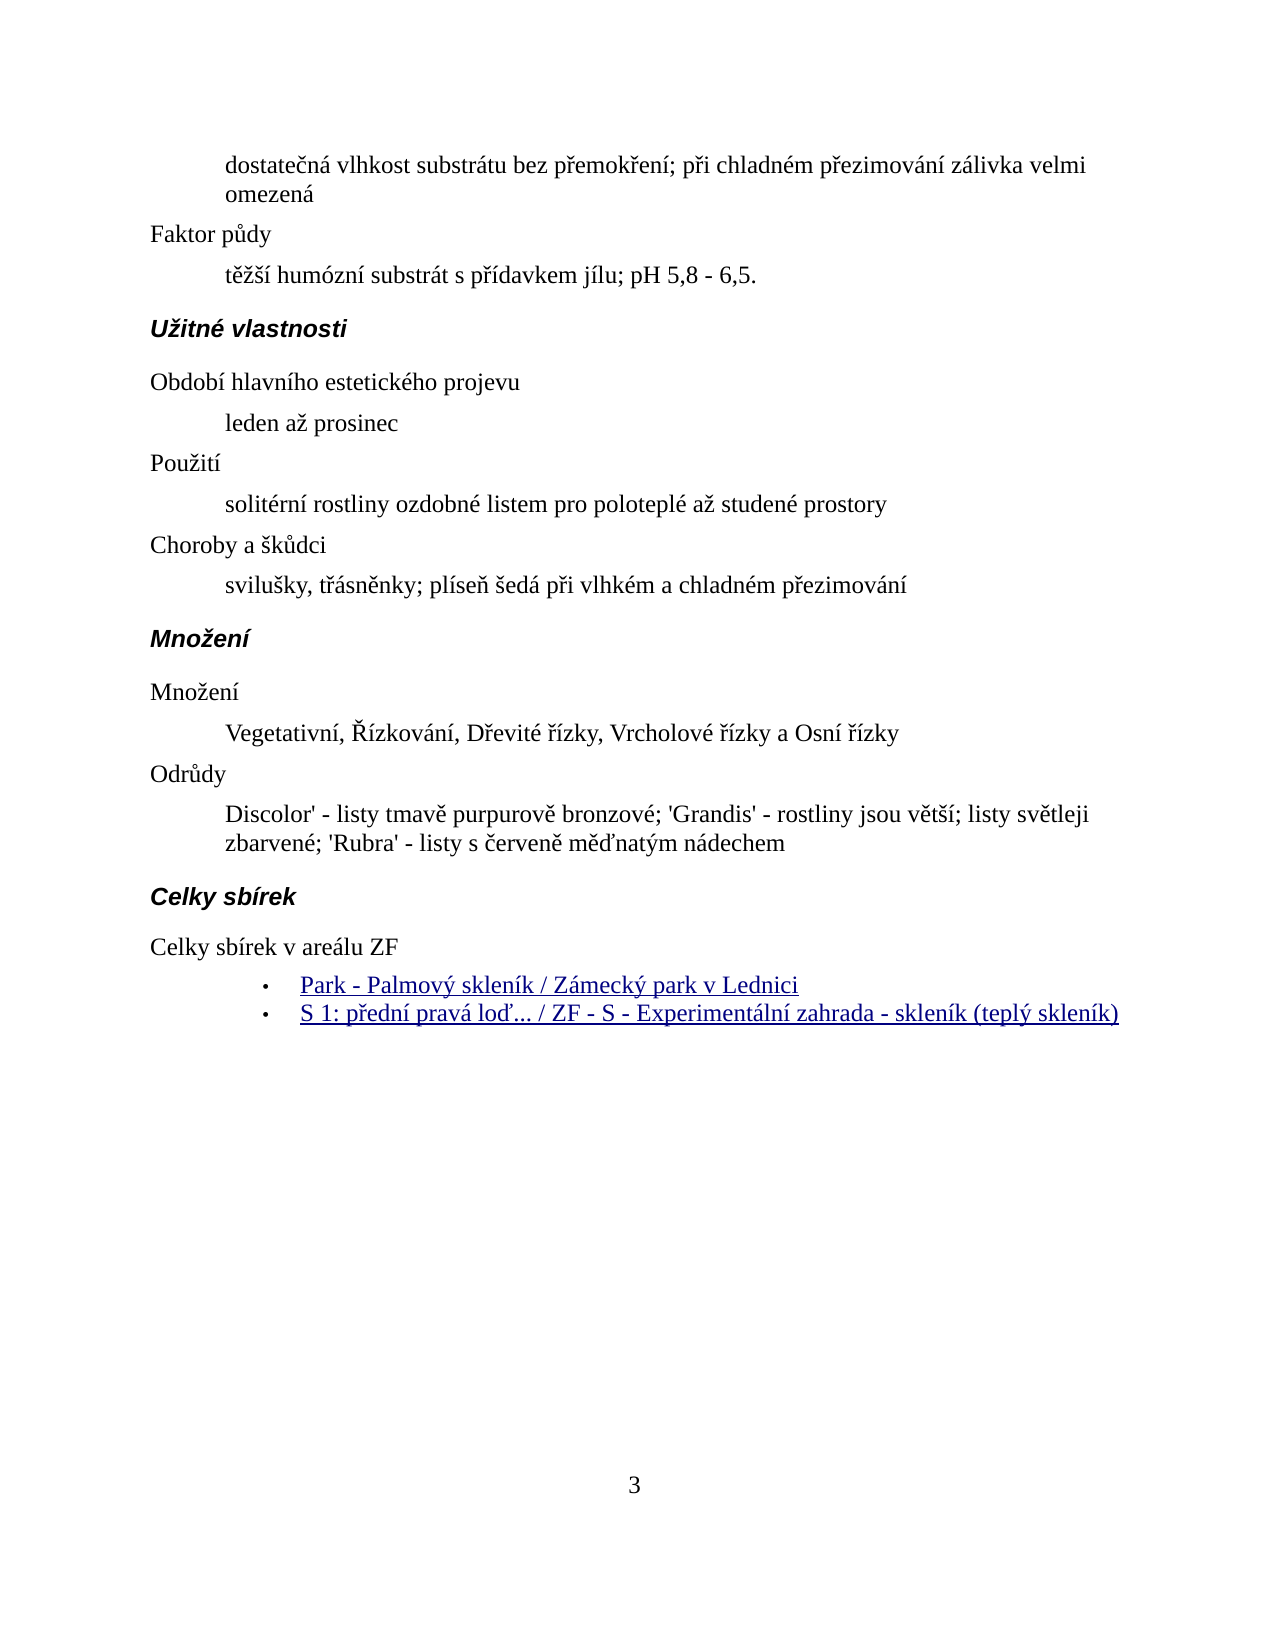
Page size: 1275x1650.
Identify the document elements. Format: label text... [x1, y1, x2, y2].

text Celky sbírek v areálu ZF [150, 932, 1125, 961]
text Choroby a škůdci [150, 530, 1125, 559]
text Faktor půdy [150, 219, 1125, 248]
subtitle Celky sbírek [150, 882, 1125, 911]
text solitérní rostliny ozdobné listem pro poloteplé až studené prostory [225, 489, 1125, 518]
text dostatečná vlhkost substrátu bez přemokření; při chladném přezimování zálivka velmi omezená [225, 150, 1125, 207]
subtitle Množení [150, 624, 1125, 653]
text Odrůdy [150, 759, 1125, 788]
text Vegetativní, Řízkování, Dřevité řízky, Vrcholové řízky a Osní řízky [225, 718, 1125, 747]
text svilušky, třásněnky; plíseň šedá při vlhkém a chladném přezimování [225, 571, 1125, 599]
text Discolor' - listy tmavě purpurově bronzové; 'Grandis' - rostliny jsou větší; listy světleji zbarvené; 'Rubra' - listy s červeně měďnatým nádechem [225, 799, 1125, 857]
list S 1: přední pravá loď... / ZF - S - Experimentální zahrada - skleník (teplý skleník) [262, 998, 1125, 1027]
list Park - Palmový skleník / Zámecký park v Lednici [262, 970, 1125, 998]
text Období hlavního estetického projevu [150, 367, 1125, 396]
text leden až prosinec [225, 408, 1125, 436]
subtitle Užitné vlastnosti [150, 314, 1125, 342]
text těžší humózní substrát s přídavkem jílu; pH 5,8 - 6,5. [225, 260, 1125, 289]
text Použití [150, 448, 1125, 477]
text Množení [150, 677, 1125, 706]
